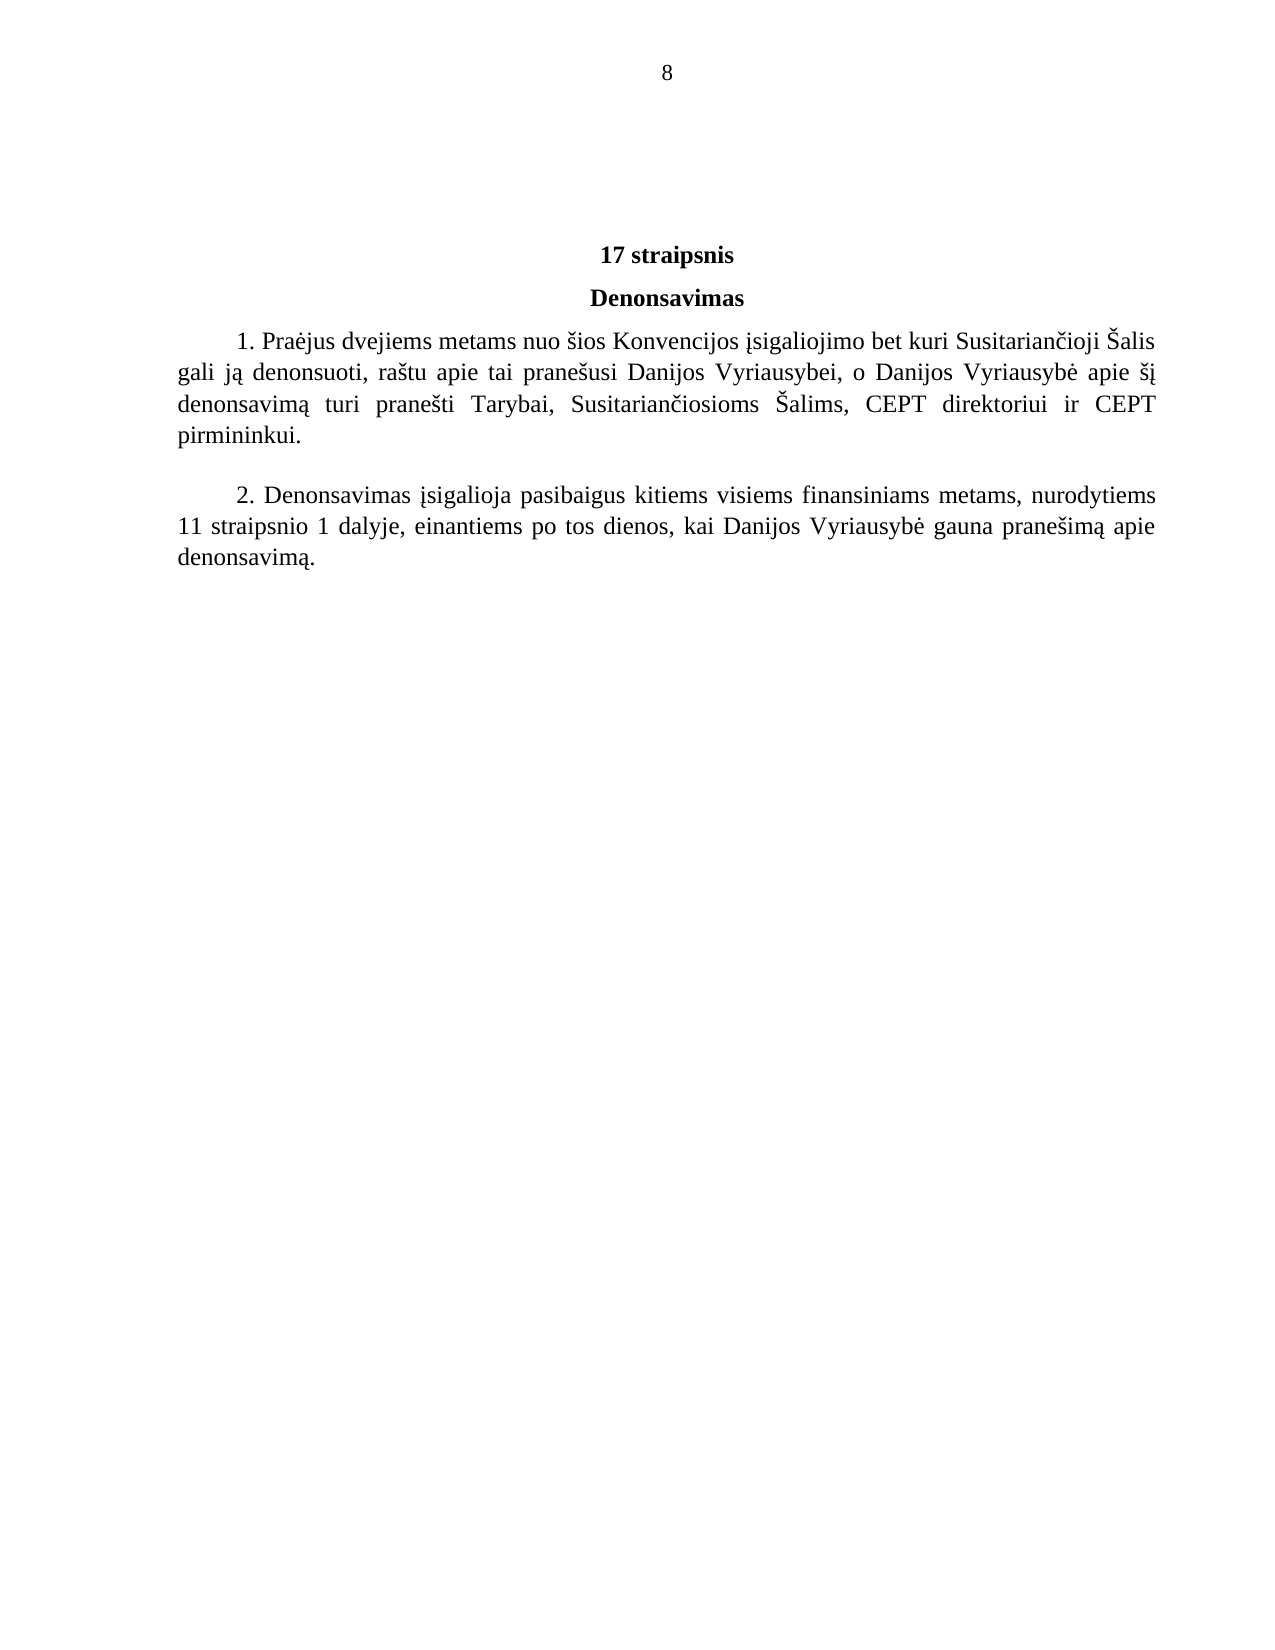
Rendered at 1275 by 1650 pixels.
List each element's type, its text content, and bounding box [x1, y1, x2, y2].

text 1. Praėjus dvejiems metams nuo šios Konvencijos įsigaliojimo bet kuri Susitariančioji Šalis gali ją denonsuoti, raštu apie tai pranešusi Danijos Vyriausybei, o Danijos Vyriausybė apie šį denonsavimą turi pranešti Tarybai, Susitariančiosioms Šalims, CEPT direktoriui ir CEPT pirmininkui. [177, 324, 1157, 449]
text 17 straipsnis [177, 237, 1157, 268]
text Denonsavimas [177, 280, 1157, 312]
text 2. Denonsavimas įsigalioja pasibaigus kitiems visiems finansiniams metams, nurodytiems 11 straipsnio 1 dalyje, einantiems po tos dienos, kai Danijos Vyriausybė gauna pranešimą apie denonsavimą. [177, 477, 1157, 571]
